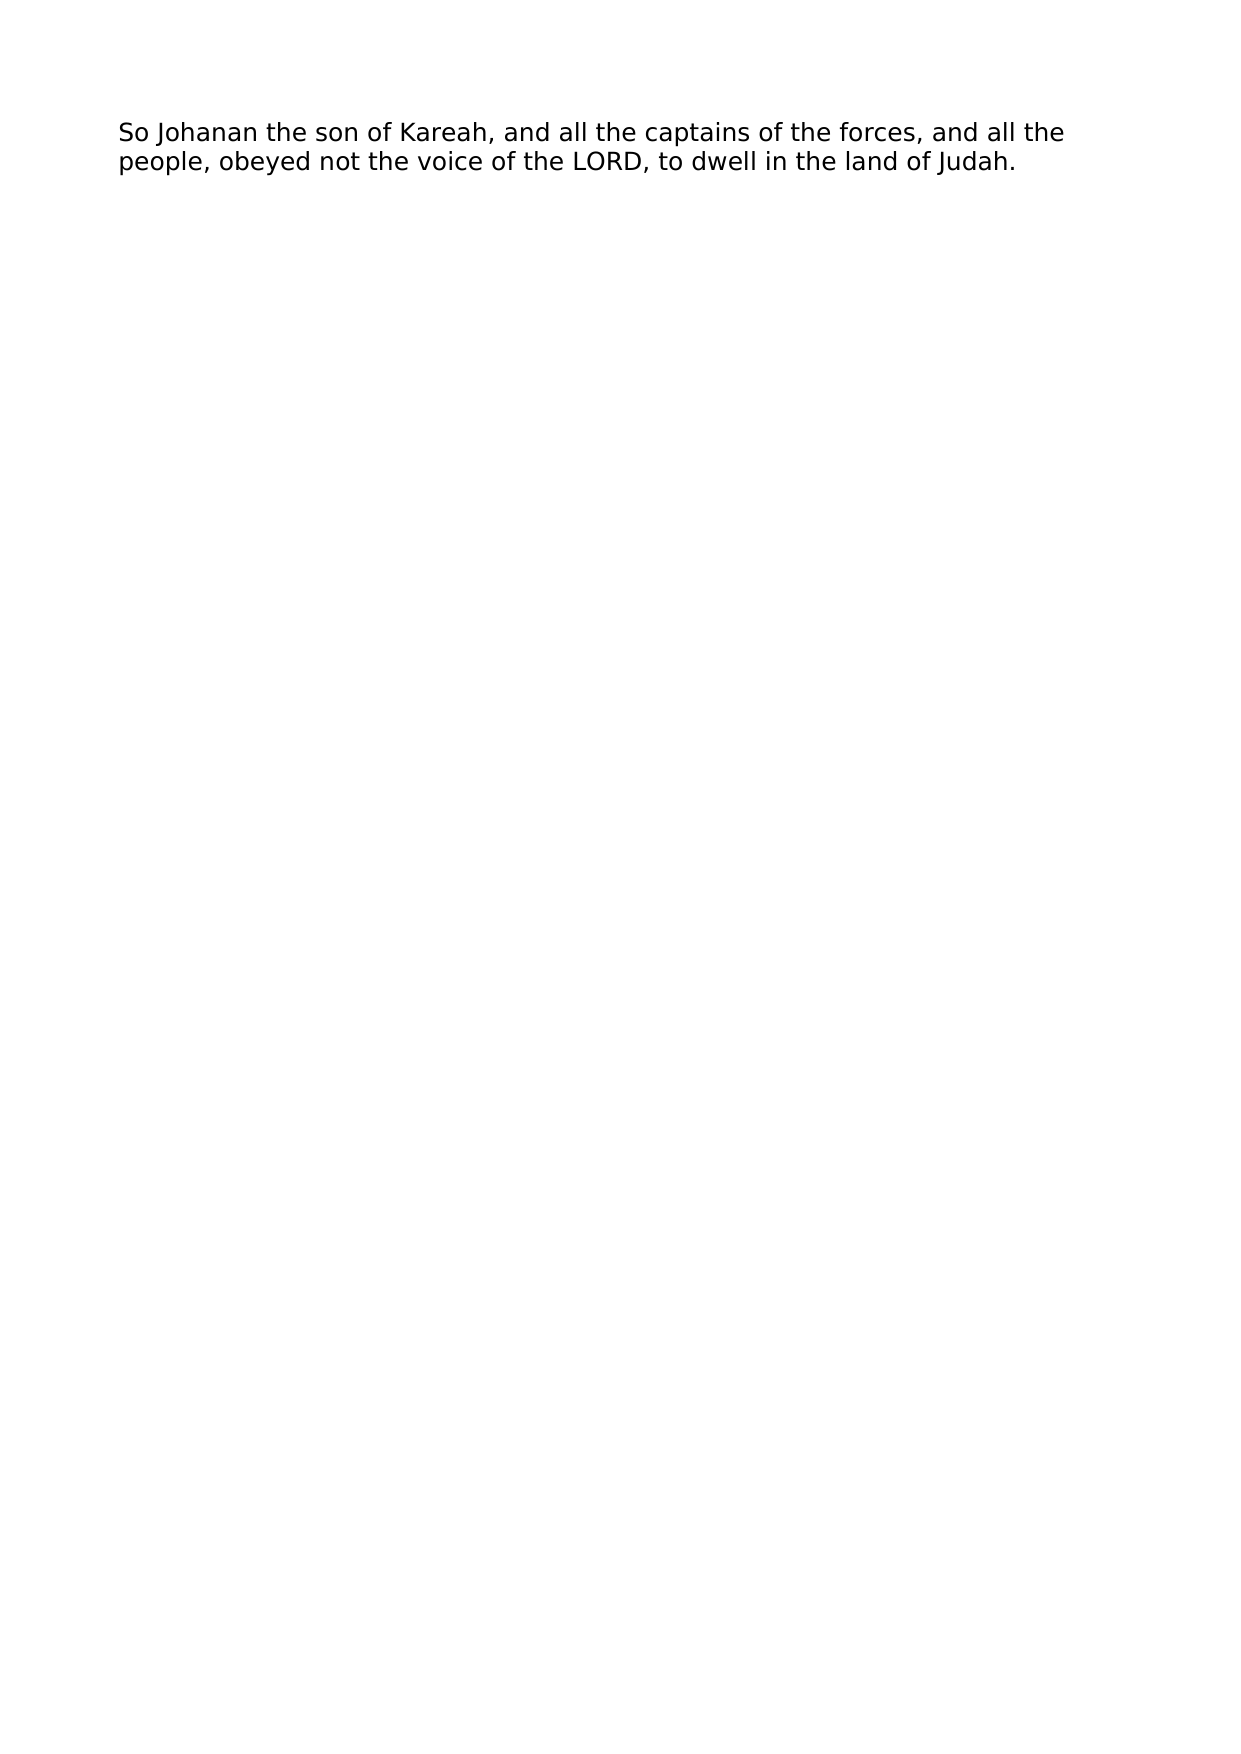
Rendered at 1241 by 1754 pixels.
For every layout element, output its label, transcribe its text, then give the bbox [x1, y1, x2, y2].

text So Johanan the son of Kareah, and all the captains of the forces, and all the people, obeyed not the voice of the LORD, to dwell in the land of Judah. [118, 118, 1122, 176]
